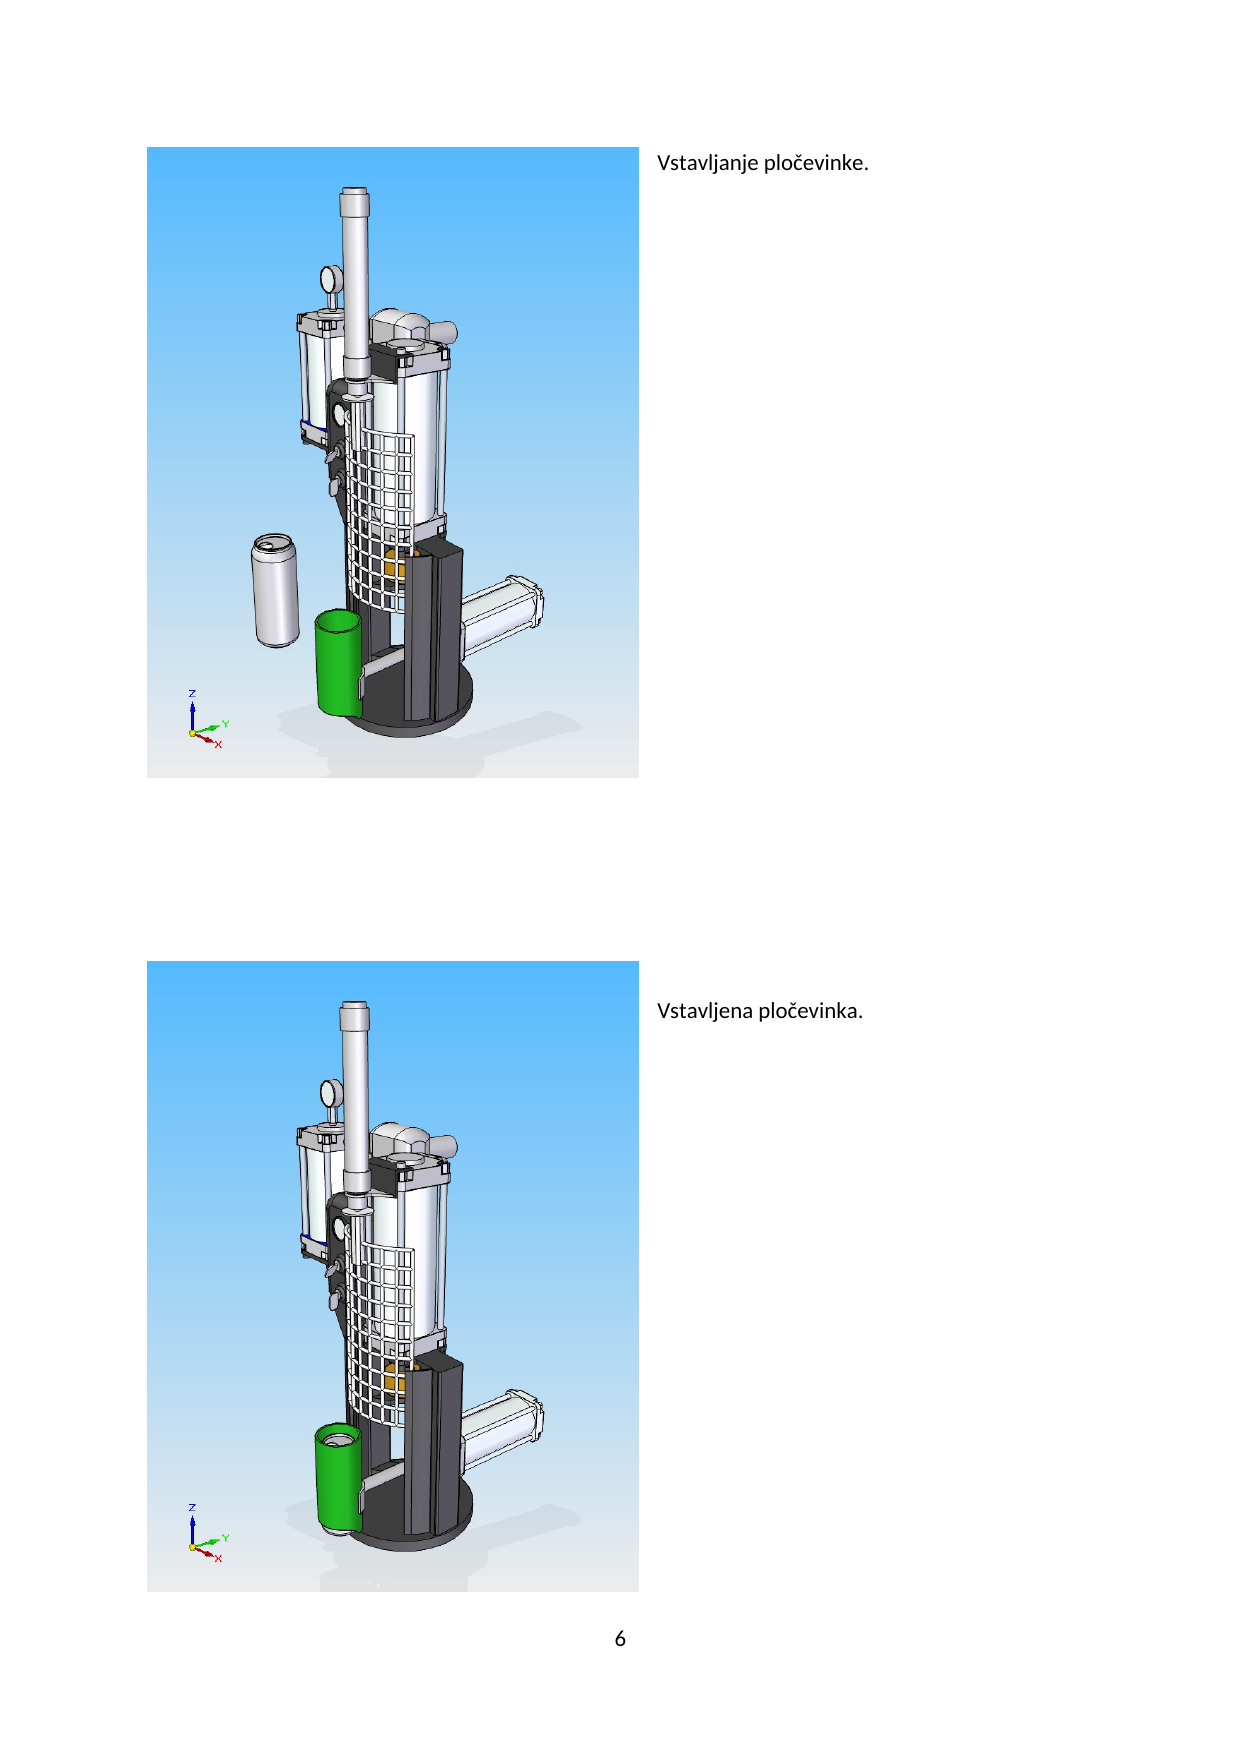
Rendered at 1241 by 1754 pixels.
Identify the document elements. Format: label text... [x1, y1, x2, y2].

text Vstavljanje pločevinke. [657, 148, 1093, 176]
picture [147, 147, 639, 778]
picture [147, 961, 639, 1592]
text Vstavljena pločevinka. [657, 996, 1093, 1024]
